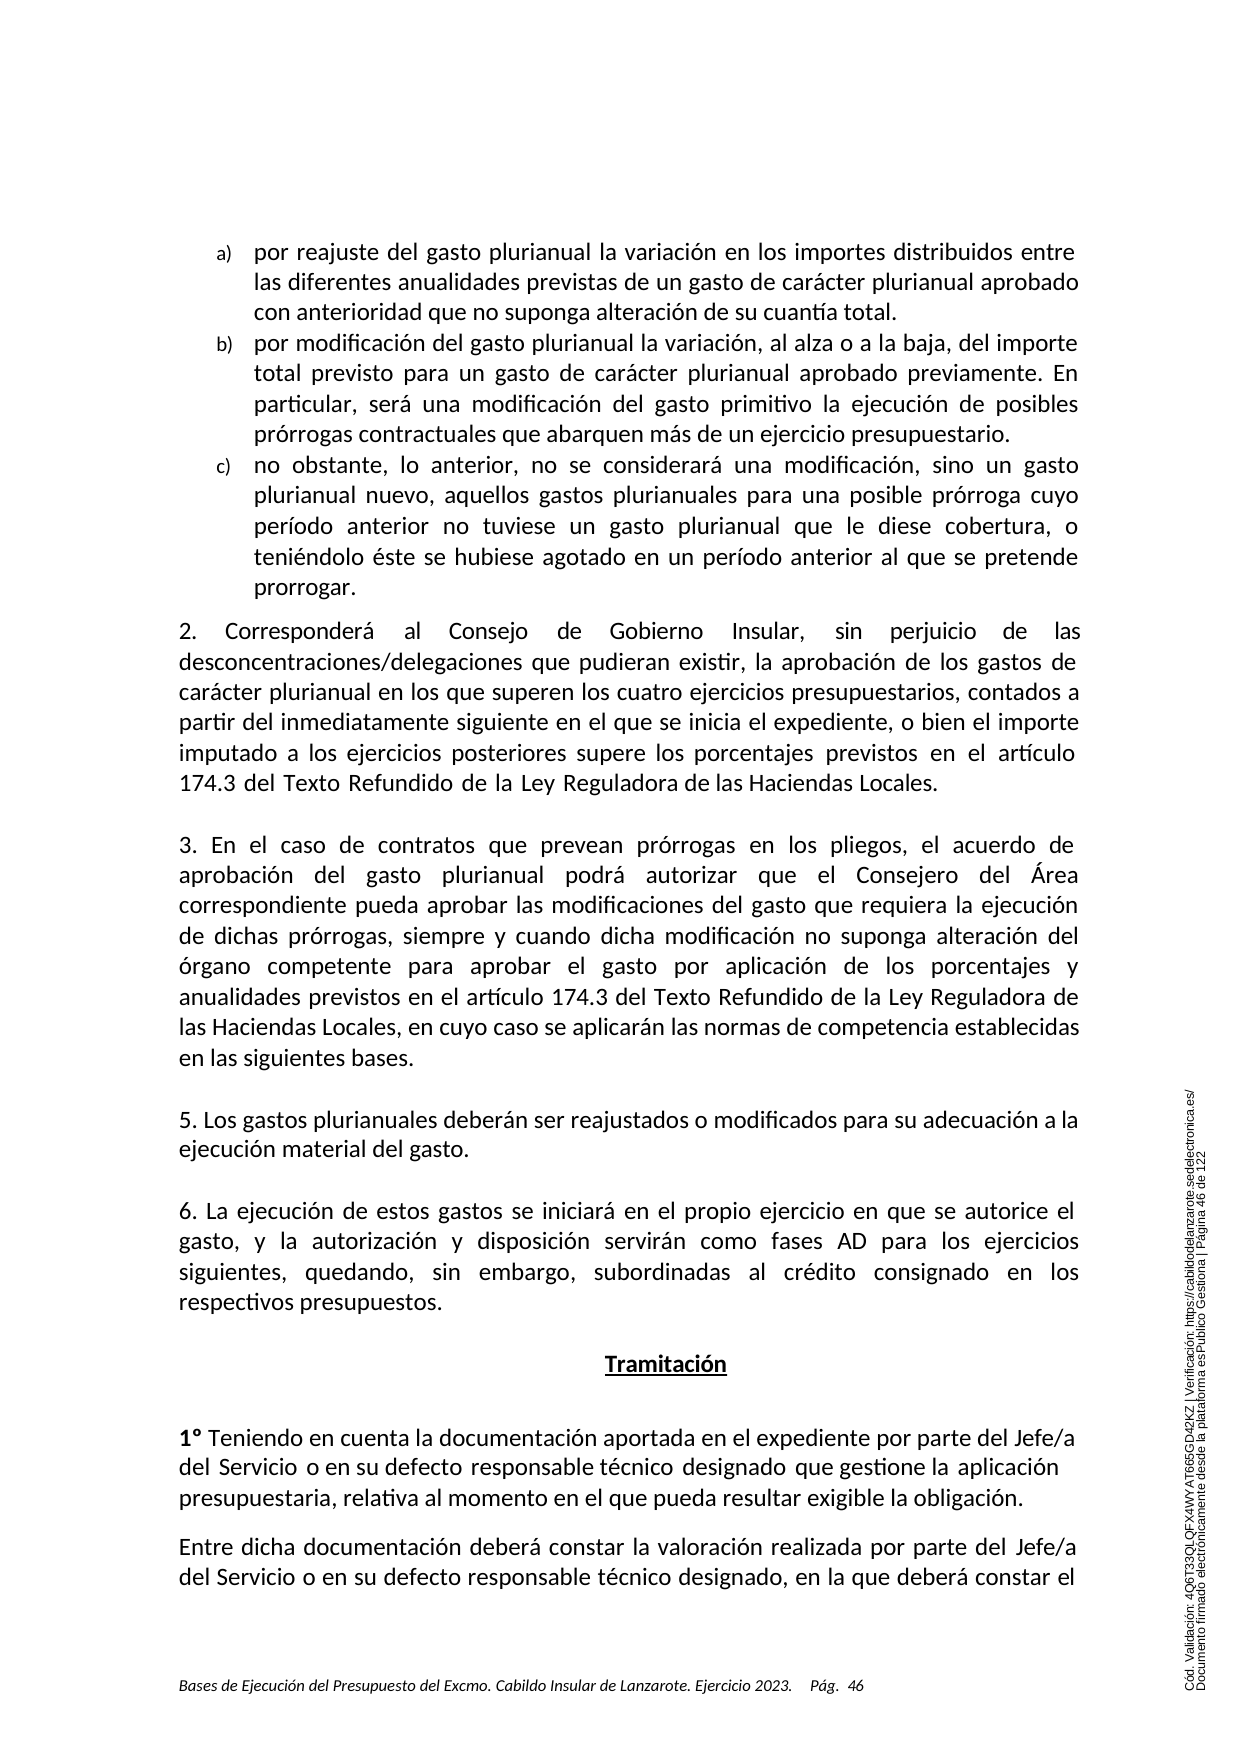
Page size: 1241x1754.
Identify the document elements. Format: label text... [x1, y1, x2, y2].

text Consejo [448, 618, 532, 645]
text de [557, 618, 584, 645]
text aprobación del gasto plurianual podrá autorizar que el Consejero del Área correspondiente pueda aprobar las modificaciones del gasto que requiera la ejecución de dichas prórrogas, siempre y cuando dicha modificación no suponga alteración del órgano competente para aprobar el gasto por aplicación de los porcentajes y anualidades previstos en el artículo 174.3 del Texto Refundido de la Ley Reguladora de las Haciendas Locales, en cuyo caso se aplicarán las normas de competencia establecidas en las siguientes bases. [179, 859, 1080, 1072]
text Corresponderá [225, 618, 379, 645]
text 2. [179, 618, 200, 645]
text al [404, 618, 424, 645]
text las [1054, 618, 1083, 645]
text por reajuste del gasto plurianual la variación en los importes distribuidos entre [254, 238, 1082, 266]
text Cód. Validación: 4Q6T33QLQFX4WYAT665GD42KZ | Verificación: https://cabildodelanzarote.sedelectronica.es/ Documento firmado electrónicamente desde la plataforma esPublico Gestiona | Página 46 de 122 [1183, 1073, 1208, 1694]
text carácter plurianual en los que superen los cuatro ejercicios presupuestarios, contados a partir del inmediatamente siguiente en el que se inicia el expediente, o bien el importe imputado a los ejercicios posteriores supere los porcentajes previstos en el artículo [179, 676, 1081, 767]
text ejecución material del gasto. [179, 1133, 1081, 1164]
text 5. Los gastos plurianuales deberán ser reajustados o modificados para su adecuación a la [179, 1106, 1081, 1133]
text gasto, y la autorización y disposición servirán como fases AD para los ejercicios siguientes, quedando, sin embargo, subordinadas al crédito consignado en los respectivos presupuestos. [179, 1225, 1080, 1317]
text c) [216, 455, 233, 478]
text sin [835, 618, 865, 645]
text 3. En el caso de contratos que prevean prórrogas en los pliegos, el acuerdo de [179, 831, 1082, 859]
text Gobierno [609, 618, 707, 645]
text a) [216, 242, 235, 265]
text Entre dicha documentación deberá constar la valoración realizada por parte del Jefe/a [179, 1533, 1083, 1561]
text de [1002, 618, 1030, 645]
text las diferentes anualidades previstas de un gasto de carácter plurianual aprobado con anterioridad que no suponga alteración de su cuantía total. [254, 266, 1080, 327]
text 1º Teniendo en cuenta la documentación aportada en el expediente por parte del Jefe/a [179, 1424, 1082, 1451]
text Bases de Ejecución del Presupuesto del Excmo. Cabildo Insular de Lanzarote. Ejercicio 2023. Pág. 46 [179, 1676, 868, 1695]
text del Servicio o en su defecto responsable técnico designado, en la que deberá constar el [179, 1561, 1083, 1591]
text Tramitación [604, 1350, 731, 1378]
text desconcentraciones/delegaciones que pudieran existir, la aprobación de los gastos de [179, 648, 1083, 676]
text no obstante, lo anterior, no se considerará una modificación, sino un gasto plurianual nuevo, aquellos gastos plurianuales para una posible prórroga cuyo período anterior no tuviese un gasto plurianual que le diese cobertura, o teniéndolo éste se hubiese agotado en un período anterior al que se pretende prorrogar. [254, 449, 1080, 602]
text 174.3 del Texto Refundido de la Ley Reguladora de las Haciendas Locales. [179, 767, 1083, 798]
text 6. La ejecución de estos gastos se iniciará en el propio ejercicio en que se autorice el [179, 1197, 1082, 1225]
text perjuicio [889, 618, 978, 645]
text Insular, [732, 618, 809, 645]
text por modificación del gasto plurianual la variación, al alza o a la baja, del importe total previsto para un gasto de carácter plurianual aprobado previamente. En particular, será una modificación del gasto primitivo la ejecución de posibles prórrogas contractuales que abarquen más de un ejercicio presupuestario. [254, 327, 1080, 449]
text b) [216, 333, 236, 356]
text del Servicio o en su defecto responsable técnico designado que gestione la aplicación presupuestaria, relativa al momento en el que pueda resultar exigible la obligación. [179, 1451, 1082, 1512]
